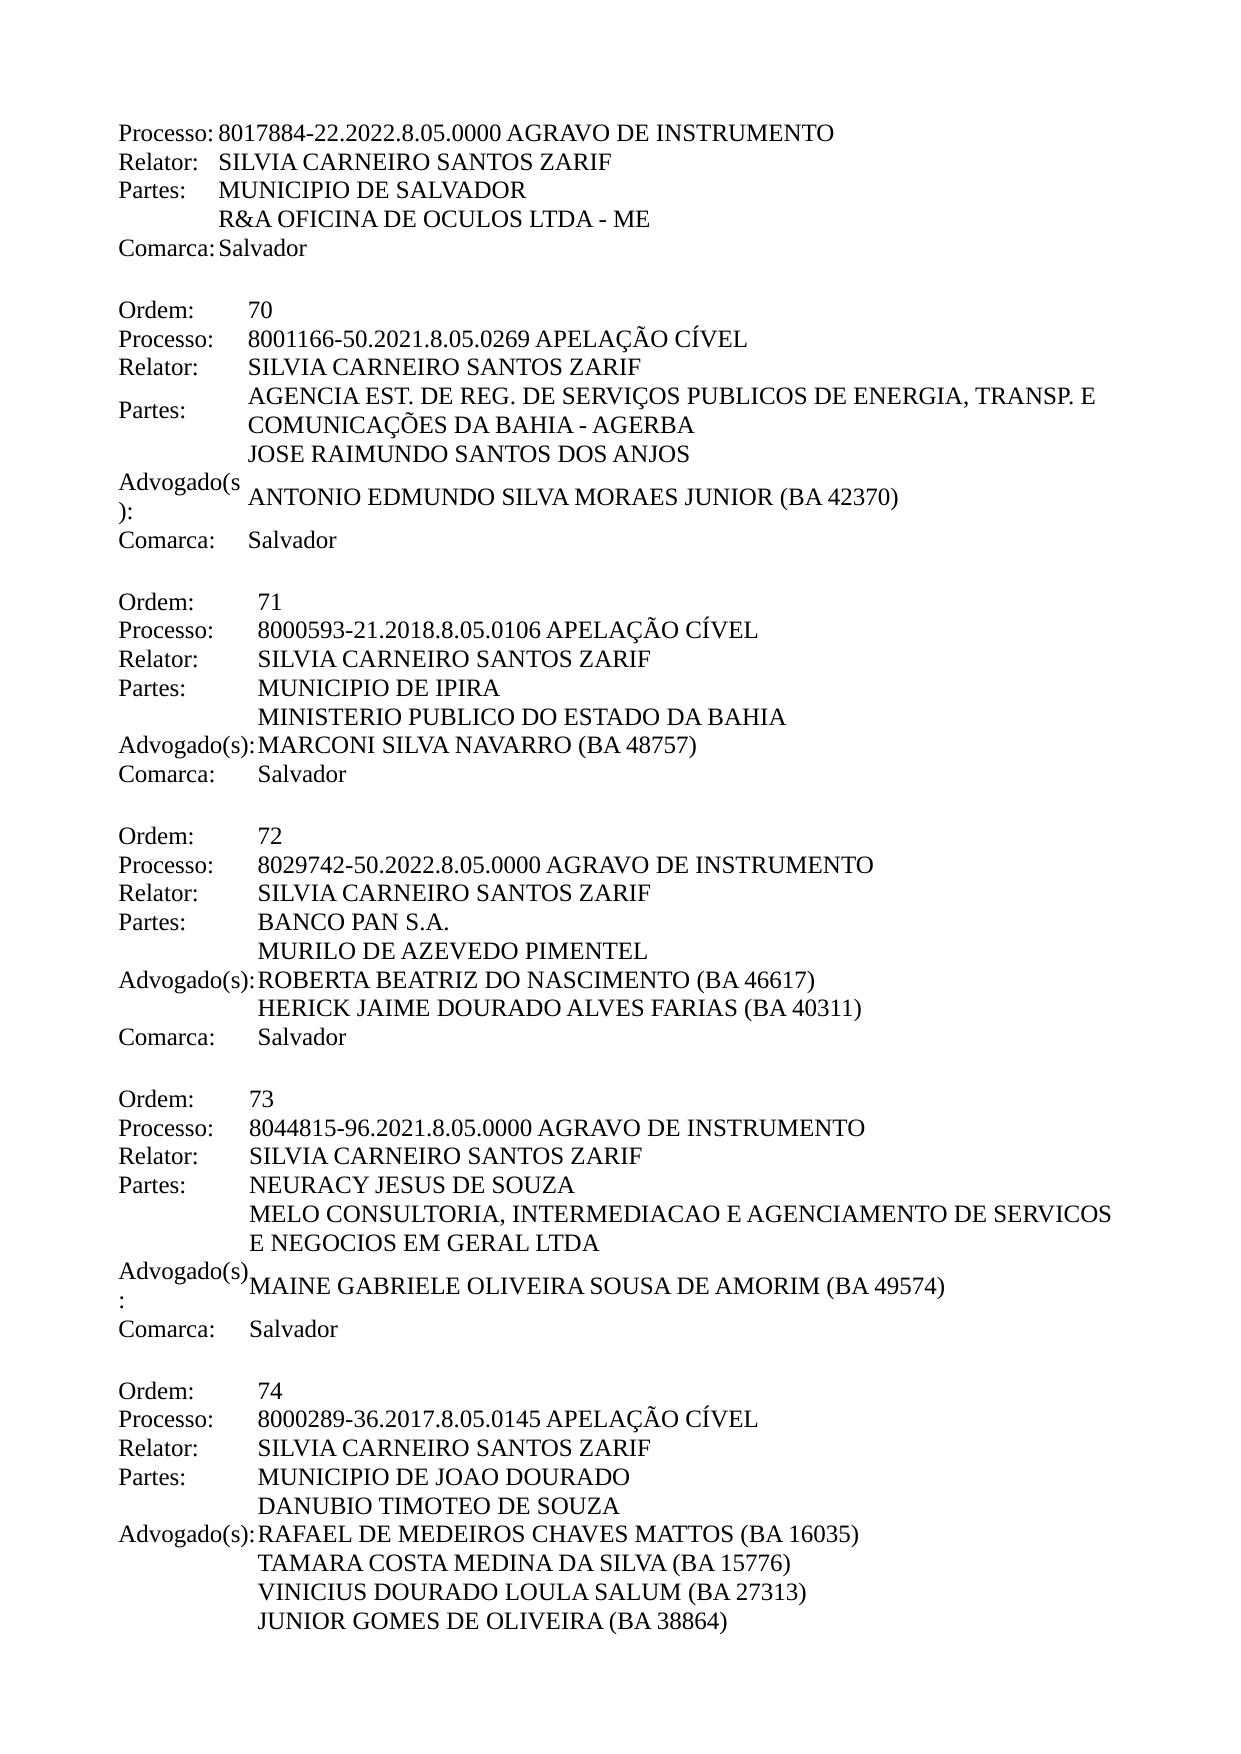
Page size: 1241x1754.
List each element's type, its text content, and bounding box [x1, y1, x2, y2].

table_cell MELO CONSULTORIA, INTERMEDIACAO E AGENCIAMENTO DE SERVICOS E NEGOCIOS EM GERAL LTDA [249, 1199, 1122, 1256]
table_cell Processo: [118, 324, 248, 352]
table_cell SILVIA CARNEIRO SANTOS ZARIF [258, 1433, 863, 1462]
table_header 74 [258, 1376, 863, 1404]
table_cell Partes: [118, 907, 257, 936]
table_cell Relator: [118, 644, 257, 673]
table_cell 8000593-21.2018.8.05.0106 APELAÇÃO CÍVEL [258, 615, 788, 644]
table_cell MARCONI SILVA NAVARRO (BA 48757) [258, 730, 788, 759]
table_cell [118, 1548, 257, 1577]
table_cell Relator: [118, 1141, 249, 1170]
table_cell Advogado(s): [118, 965, 257, 993]
table_cell Processo: [118, 1113, 249, 1141]
table_cell TAMARA COSTA MEDINA DA SILVA (BA 15776) [258, 1548, 863, 1577]
table_cell [118, 1199, 249, 1256]
table_header 72 [258, 821, 877, 850]
table_cell HERICK JAIME DOURADO ALVES FARIAS (BA 40311) [258, 994, 877, 1022]
table_cell [118, 994, 257, 1022]
table_cell SILVIA CARNEIRO SANTOS ZARIF [218, 147, 837, 176]
table_cell Comarca: [118, 1314, 249, 1343]
table_cell Partes: [118, 1170, 249, 1199]
table_cell Comarca: [118, 759, 257, 788]
table_cell Advogado(s): [118, 730, 257, 759]
table_cell JUNIOR GOMES DE OLIVEIRA (BA 38864) [258, 1606, 863, 1634]
table_cell BANCO PAN S.A. [258, 907, 877, 936]
table_cell MURILO DE AZEVEDO PIMENTEL [258, 936, 877, 965]
table_cell Salvador [248, 525, 1122, 554]
table_cell MUNICIPIO DE JOAO DOURADO [258, 1462, 863, 1491]
table_cell 8044815-96.2021.8.05.0000 AGRAVO DE INSTRUMENTO [249, 1113, 1122, 1141]
table_header 70 [248, 295, 1122, 324]
table_header Ordem: [118, 1084, 249, 1113]
table_cell Partes: [118, 1462, 257, 1491]
table_cell Salvador [218, 233, 837, 262]
table_cell Salvador [249, 1314, 1122, 1343]
table_cell MUNICIPIO DE SALVADOR [218, 176, 837, 204]
table_cell SILVIA CARNEIRO SANTOS ZARIF [248, 353, 1122, 381]
table_cell MUNICIPIO DE IPIRA [258, 673, 788, 702]
table_cell [118, 1491, 257, 1519]
table_cell JOSE RAIMUNDO SANTOS DOS ANJOS [248, 439, 1122, 467]
table_cell [118, 1577, 257, 1606]
table_cell NEURACY JESUS DE SOUZA [249, 1170, 1122, 1199]
table_cell 8001166-50.2021.8.05.0269 APELAÇÃO CÍVEL [248, 324, 1122, 352]
table_cell Processo: [118, 850, 257, 878]
table_cell MINISTERIO PUBLICO DO ESTADO DA BAHIA [258, 702, 788, 730]
table_header Ordem: [118, 1376, 257, 1404]
table_cell Comarca: [118, 233, 218, 262]
table_cell [118, 702, 257, 730]
table_header Ordem: [118, 587, 257, 615]
table_cell Relator: [118, 1433, 257, 1462]
table_header Ordem: [118, 295, 248, 324]
table_cell 8000289-36.2017.8.05.0145 APELAÇÃO CÍVEL [258, 1405, 863, 1433]
table_cell Relator: [118, 879, 257, 907]
table_cell MAINE GABRIELE OLIVEIRA SOUSA DE AMORIM (BA 49574) [249, 1256, 1122, 1314]
table_cell Partes: [118, 381, 248, 439]
table_cell 8017884-22.2022.8.05.0000 AGRAVO DE INSTRUMENTO [218, 118, 837, 147]
table_cell Processo: [118, 118, 218, 147]
table_cell 8029742-50.2022.8.05.0000 AGRAVO DE INSTRUMENTO [258, 850, 877, 878]
table_cell Salvador [258, 759, 788, 788]
table_cell Processo: [118, 615, 257, 644]
table_cell [118, 936, 257, 965]
table_cell Processo: [118, 1405, 257, 1433]
table_cell SILVIA CARNEIRO SANTOS ZARIF [258, 644, 788, 673]
table_cell [118, 439, 248, 467]
table_cell SILVIA CARNEIRO SANTOS ZARIF [258, 879, 877, 907]
table_cell Salvador [258, 1022, 877, 1051]
table_cell [118, 1606, 257, 1634]
table_cell [118, 204, 218, 233]
table_cell RAFAEL DE MEDEIROS CHAVES MATTOS (BA 16035) [258, 1520, 863, 1548]
table_cell Comarca: [118, 525, 248, 554]
table_cell SILVIA CARNEIRO SANTOS ZARIF [249, 1141, 1122, 1170]
table_cell VINICIUS DOURADO LOULA SALUM (BA 27313) [258, 1577, 863, 1606]
table_header 73 [249, 1084, 1122, 1113]
table_cell Relator: [118, 353, 248, 381]
table_cell Relator: [118, 147, 218, 176]
table_cell ANTONIO EDMUNDO SILVA MORAES JUNIOR (BA 42370) [248, 468, 1122, 525]
table_cell Comarca: [118, 1022, 257, 1051]
table_cell AGENCIA EST. DE REG. DE SERVIÇOS PUBLICOS DE ENERGIA, TRANSP. E COMUNICAÇÕES DA BAHIA - AGERBA [248, 381, 1122, 439]
table_cell ROBERTA BEATRIZ DO NASCIMENTO (BA 46617) [258, 965, 877, 993]
table_header Ordem: [118, 821, 257, 850]
table_header 71 [258, 587, 788, 615]
table_cell DANUBIO TIMOTEO DE SOUZA [258, 1491, 863, 1519]
table_cell Partes: [118, 673, 257, 702]
table_cell Advogado(s): [118, 468, 248, 525]
table_cell Advogado(s): [118, 1520, 257, 1548]
table_cell Advogado(s): [118, 1256, 249, 1314]
table_cell R&A OFICINA DE OCULOS LTDA - ME [218, 204, 837, 233]
table_cell Partes: [118, 176, 218, 204]
